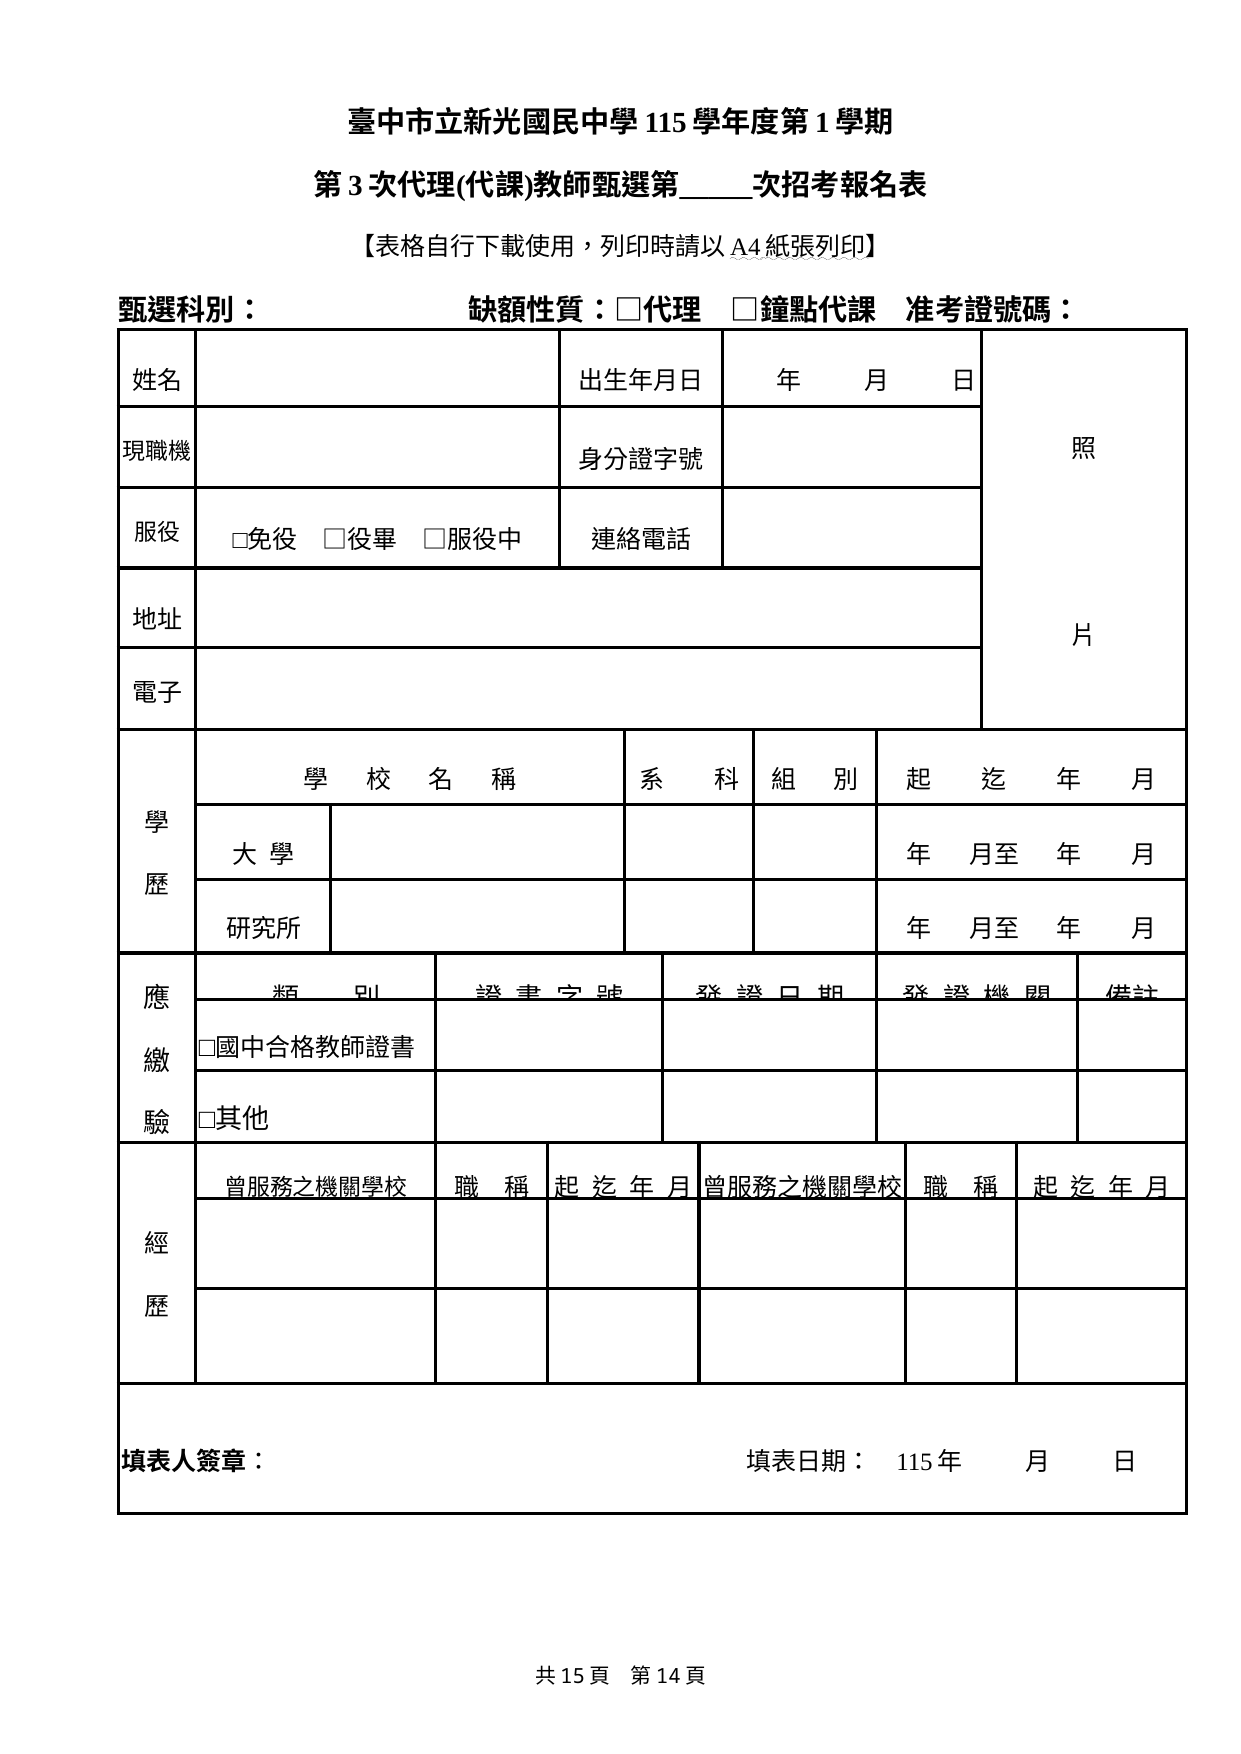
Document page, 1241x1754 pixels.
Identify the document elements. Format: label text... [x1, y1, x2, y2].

table_cell [755, 881, 875, 951]
text 第3次代理(代課)教師甄選第_____次招考報名表 [118, 141, 1122, 203]
table_cell [549, 1200, 697, 1287]
table_cell [878, 1072, 1076, 1141]
table_cell 研究所 [197, 881, 329, 951]
table_header 出生年月日 [561, 331, 721, 405]
table_cell 身分證字號 [561, 408, 721, 486]
table_cell 發 證 日 期 [664, 955, 875, 998]
table_cell [549, 1290, 697, 1382]
table_cell □國中合格教師證書 [197, 1001, 434, 1068]
table_cell [197, 570, 980, 646]
text 臺中市立新光國民中學115學年度第1學期 [118, 78, 1122, 141]
table_cell 電子郵件 [120, 649, 194, 728]
table_cell [701, 1290, 904, 1382]
table_cell 備註 [1079, 955, 1185, 998]
table_cell [1018, 1200, 1185, 1287]
table_cell 年 月至 年 月 [878, 881, 1185, 951]
table_cell [437, 1200, 546, 1287]
table_cell 類 別 [197, 955, 434, 998]
table_cell [664, 1072, 875, 1141]
table_cell [724, 489, 980, 566]
table_cell [437, 1072, 624, 1141]
table_header 年 月 日 [724, 331, 980, 405]
table_cell [1077, 1515, 1187, 1578]
text 甄選科別： 缺額性質：□代理 □鐘點代課 准考證號碼： [118, 266, 1122, 328]
table_cell [626, 806, 752, 878]
table_cell 起 迄 年 月 [878, 731, 1185, 803]
table_cell [626, 881, 752, 951]
table_cell [197, 1290, 434, 1382]
table_cell [907, 1200, 1015, 1287]
table_cell [146, 1515, 1073, 1578]
table_cell [332, 806, 623, 878]
table_cell [437, 1001, 624, 1068]
table_cell 職 稱 [907, 1144, 1015, 1197]
table_cell [332, 881, 623, 951]
table_cell 應 繳 驗 證 件 [120, 955, 194, 1141]
table_cell [437, 1290, 546, 1382]
table_cell 地址 [120, 570, 194, 646]
table_cell [197, 408, 558, 486]
table_cell □其他 [197, 1072, 434, 1141]
table_header [197, 331, 558, 405]
table_cell [701, 1200, 904, 1287]
table_cell 服役 情形 [120, 489, 194, 566]
table_cell 職 稱 [437, 1144, 546, 1197]
table_cell [624, 1072, 661, 1141]
table_cell [664, 1001, 875, 1068]
table_header 照 片 [983, 331, 1185, 728]
table_cell [1018, 1290, 1185, 1382]
table_cell 現職機關學校 [120, 408, 194, 486]
table_cell [755, 806, 875, 878]
table_cell [907, 1290, 1015, 1382]
table_cell [197, 649, 980, 728]
table_cell [197, 1200, 434, 1287]
table_cell 起 迄 年 月 [1018, 1144, 1185, 1197]
table_cell 學 校 名 稱 [197, 731, 623, 803]
table_cell 大 學 [197, 806, 329, 878]
table_cell 經 歷 [120, 1144, 194, 1382]
table_cell 證 書 字 號 [437, 955, 661, 998]
table_cell 系 科 [626, 731, 752, 803]
table_cell 起 迄 年 月 [549, 1144, 697, 1197]
table_cell [878, 1001, 1076, 1068]
table_cell [624, 1001, 661, 1068]
table_cell 學 歷 [120, 731, 194, 951]
table_cell [724, 408, 980, 486]
table_cell 組 別 [755, 731, 875, 803]
table_cell 曾服務之機關學校 [701, 1144, 904, 1197]
table_cell [118, 1515, 146, 1578]
table_header 姓名 [120, 331, 194, 405]
table_cell 曾服務之機關學校 [197, 1144, 434, 1197]
table_cell [1079, 1001, 1185, 1068]
table_cell 連絡電話 [561, 489, 721, 566]
table_cell 發 證 機 關 [878, 955, 1076, 998]
table_cell □免役 □役畢 □服役中 [197, 489, 558, 566]
text 【表格自行下載使用，列印時請以A4紙張列印】 [118, 203, 1122, 266]
table_cell [1073, 1515, 1077, 1578]
table_cell 年 月至 年 月 [878, 806, 1185, 878]
table_cell 填表人簽章： 填表日期： 115年 月 日 [120, 1385, 1185, 1512]
table_cell [1079, 1072, 1185, 1141]
